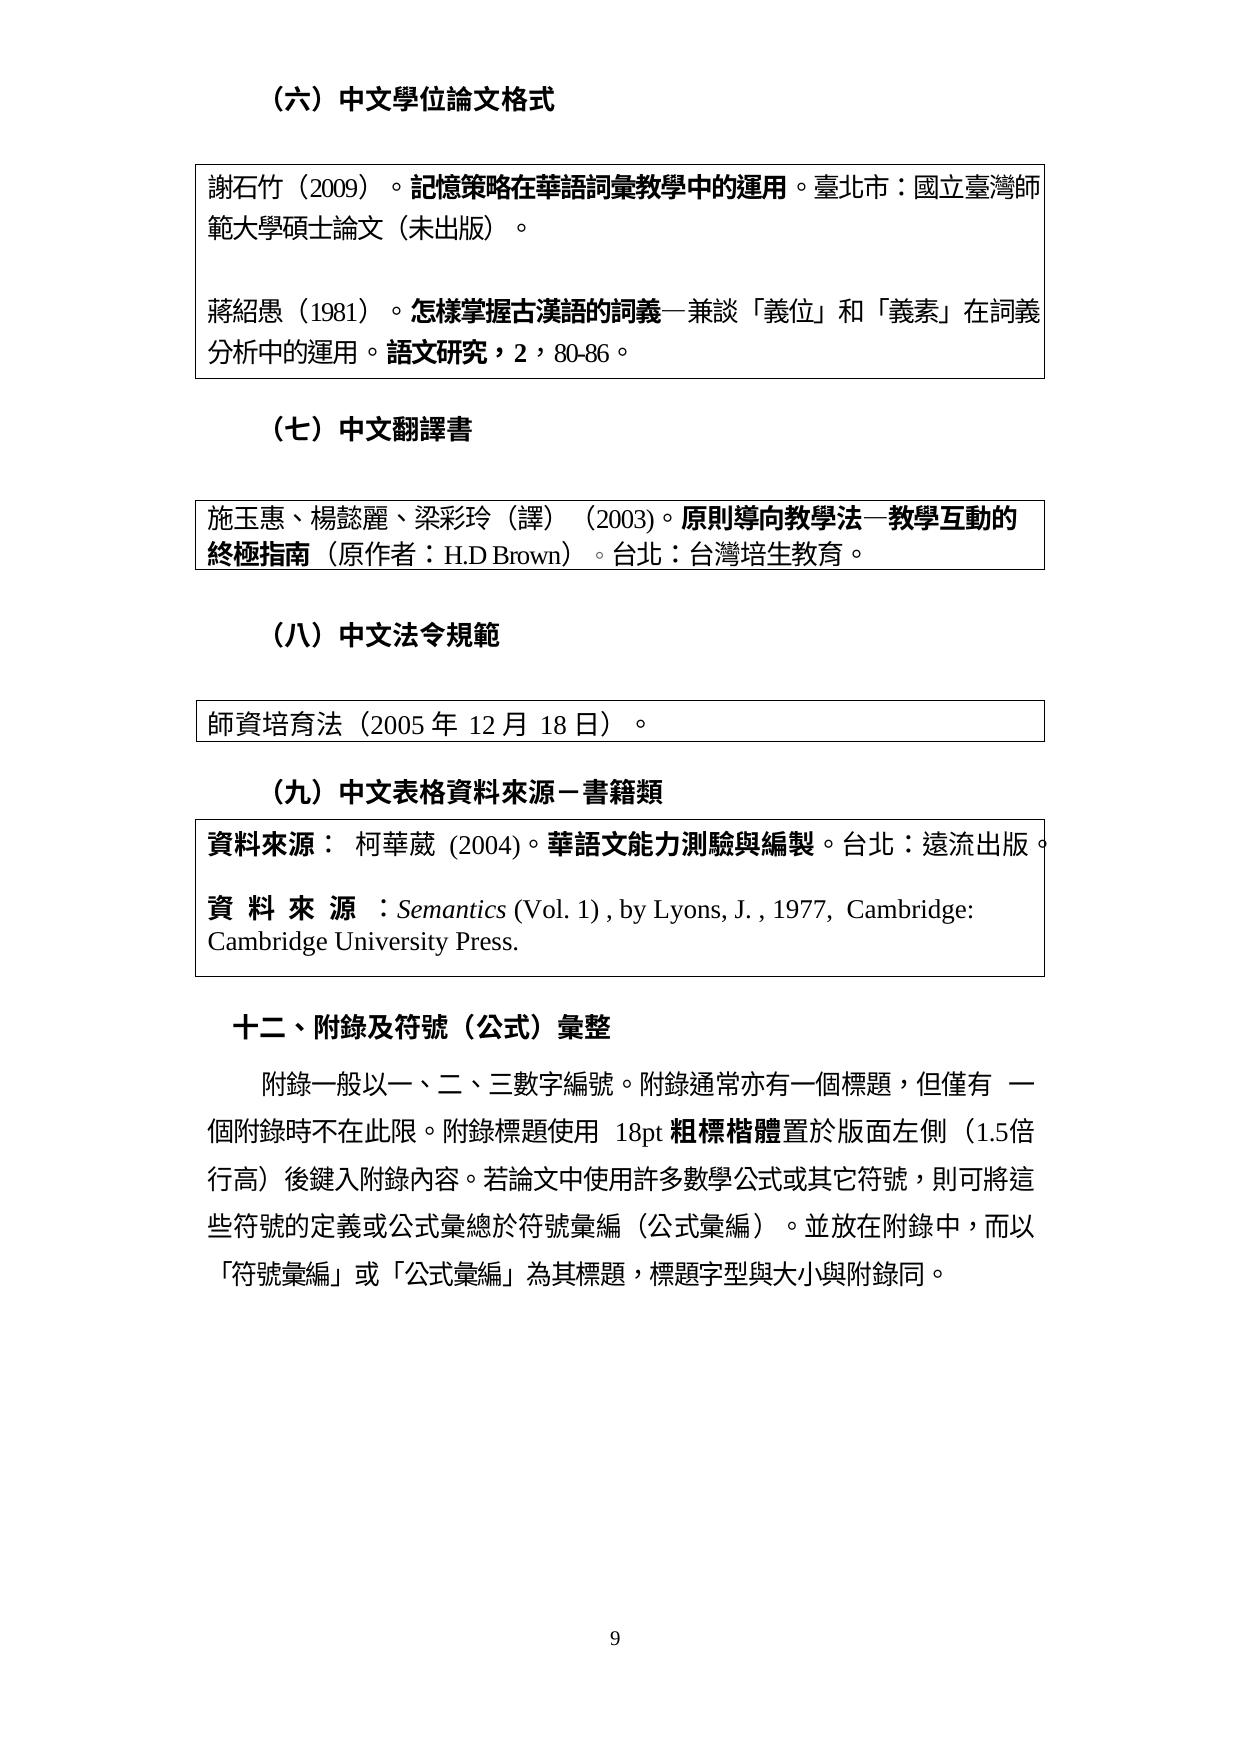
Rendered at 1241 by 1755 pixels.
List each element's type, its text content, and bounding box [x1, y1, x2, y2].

text 終極指南（原作者：H.D Brown）。台北：台灣培生教育。 [207, 536, 1033, 569]
text 資 料 來 源 ：Semantics (Vol. 1) , by Lyons, J. , 1977, Cambridge: Cambridge University Press. [207, 889, 1044, 956]
text 蔣紹愚（1981）。怎樣掌握古漢語的詞義—兼談「義位」和「義素」在詞義分析中的運用。語文研究，2，80-86。 [207, 288, 1044, 370]
text （八）中文法令規範 [257, 609, 1241, 655]
text 謝石竹（2009）。記憶策略在華語詞彙教學中的運用。臺北市：國立臺灣師範大學碩士論文（未出版）。 [207, 165, 1044, 288]
text （九）中文表格資料來源－書籍類 [196, 820, 1044, 976]
text （六）中文學位論文格式 [257, 75, 1241, 118]
text 師資培育法（2005 年 12 月 18 日）。 [208, 703, 1044, 741]
text 施玉惠、楊懿麗、梁彩玲（譯）（2003)。原則導向教學法—教學互動的 [207, 501, 1033, 536]
text 十二、附錄及符號（公式）彙整 [232, 1001, 1241, 1047]
text 附錄一般以一、二、三數字編號。附錄通常亦有一個標題，但僅有 一個附錄時不在此限。附錄標題使用 18pt 粗標楷體置於版面左側（1.5倍行高）後鍵入附錄內容。若論文中使用許多數學公式或其它符號，則可將這些符號的定義或公式彙總於符號彙編（公式彙編）。並放在附錄中，而以「符號彙編」或「公式彙編」為其標題，標題字型與大小與附錄同。 [207, 1063, 1035, 1292]
text （七）中文翻譯書 [257, 403, 1241, 449]
text （九）中文表格資料來源－書籍類 [257, 766, 1241, 812]
text 資料來源： 柯華葳 (2004)。華語文能力測驗與編製。台北：遠流出版。 [207, 820, 1044, 863]
